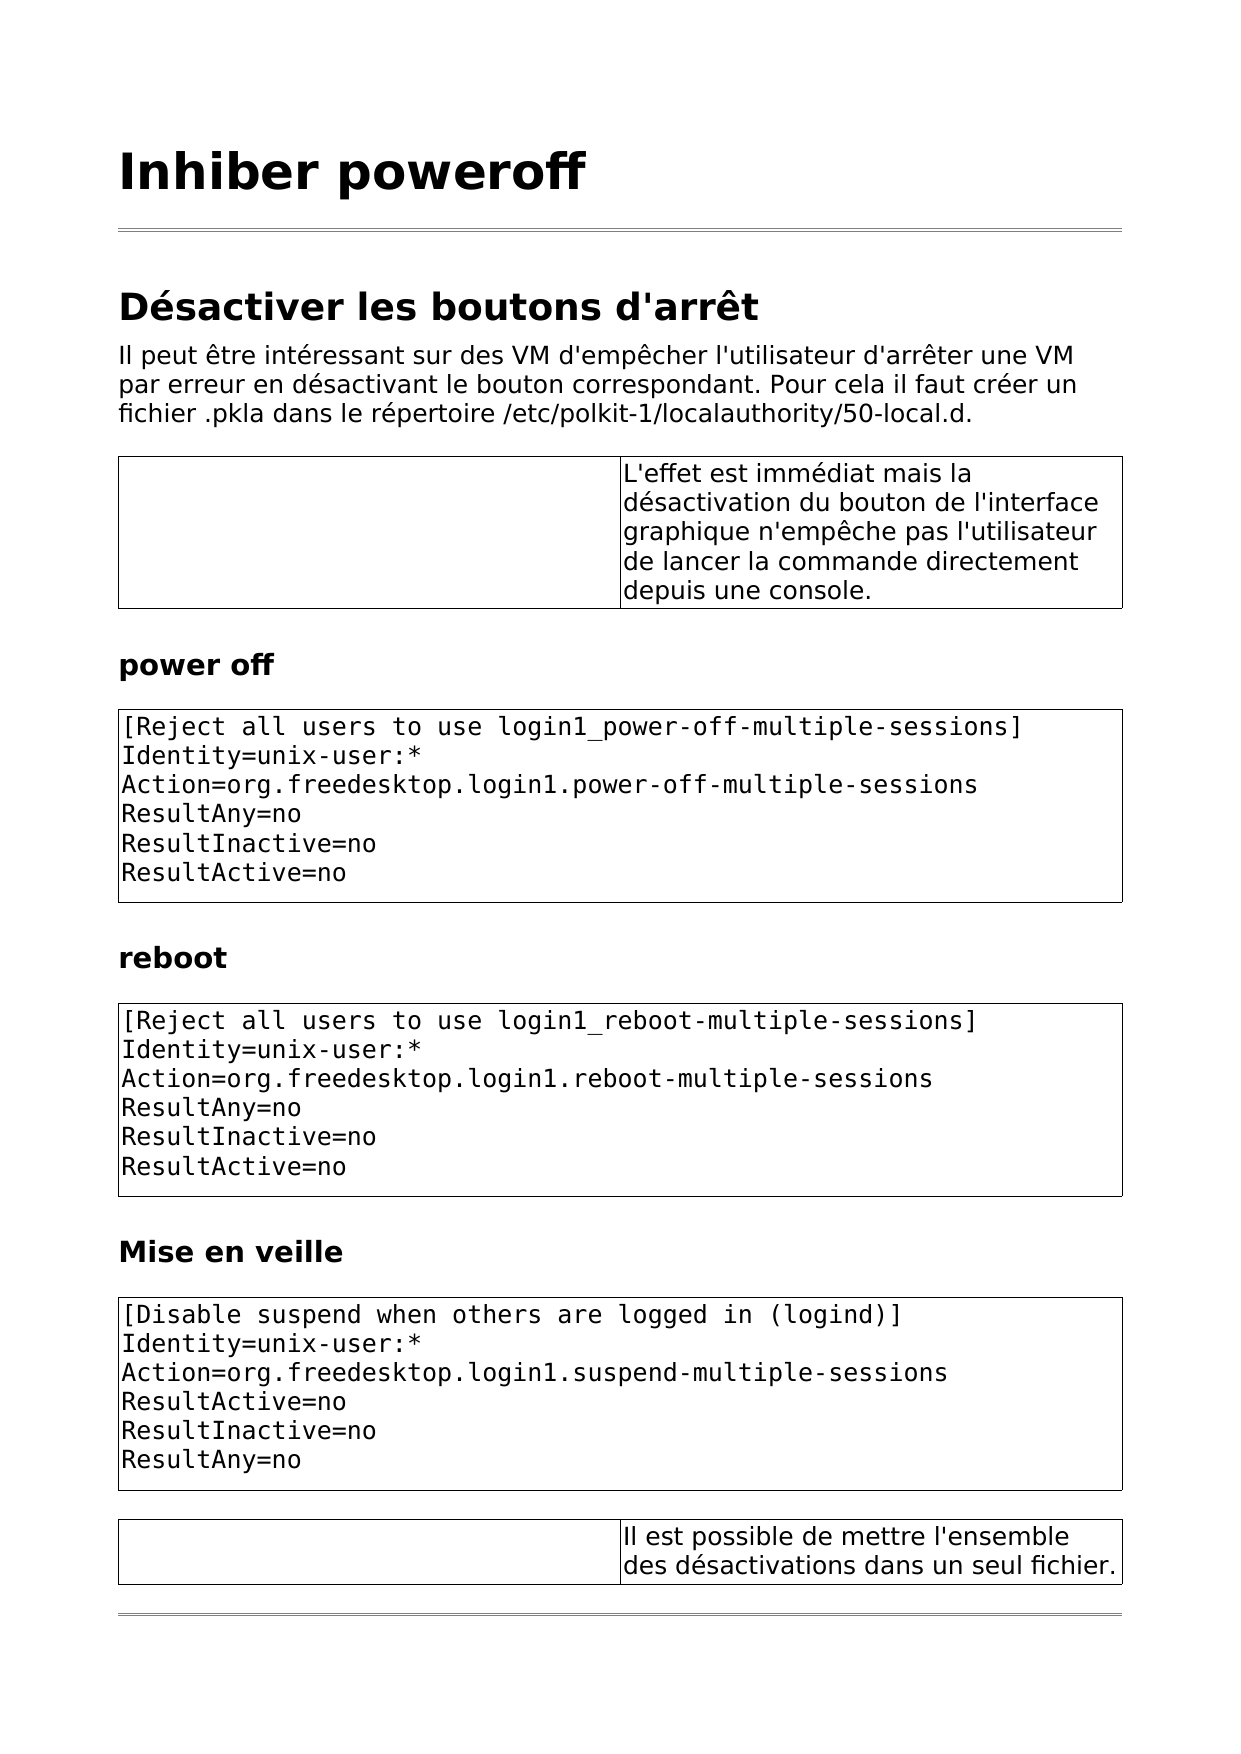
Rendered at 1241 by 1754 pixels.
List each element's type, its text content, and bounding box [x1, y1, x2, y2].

subtitle power off [118, 648, 1122, 682]
table_header Il est possible de mettre l'ensemble des désactivations dans un seul fichier. [621, 1520, 1122, 1583]
table_header [119, 1520, 620, 1583]
table_header [119, 457, 620, 608]
table_header [Reject all users to use login1_reboot-multiple-sessions] Identity=unix-user:* Action=org.freedesktop.login1.reboot-multiple-sessions ResultAny=no ResultInactive=no ResultActive=no [119, 1004, 1122, 1196]
subtitle Mise en veille [118, 1236, 1122, 1269]
subtitle Désactiver les boutons d'arrêt [118, 285, 1122, 329]
subtitle Inhiber poweroff [118, 143, 1122, 201]
text Il peut être intéressant sur des VM d'empêcher l'utilisateur d'arrêter une VM par erreur en désactivant le bouton correspondant. Pour cela il faut créer un fichier .pkla dans le répertoire /etc/polkit-1/localauthority/50-local.d. [118, 341, 1122, 429]
table_header L'effet est immédiat mais la désactivation du bouton de l'interface graphique n'empêche pas l'utilisateur de lancer la commande directement depuis une console. [621, 457, 1122, 608]
table_header [Reject all users to use login1_power-off-multiple-sessions] Identity=unix-user:* Action=org.freedesktop.login1.power-off-multiple-sessions ResultAny=no ResultInactive=no ResultActive=no [119, 710, 1122, 902]
subtitle reboot [118, 942, 1122, 976]
table_header [Disable suspend when others are logged in (logind)] Identity=unix-user:* Action=org.freedesktop.login1.suspend-multiple-sessions ResultActive=no ResultInactive=no ResultAny=no [119, 1298, 1122, 1489]
